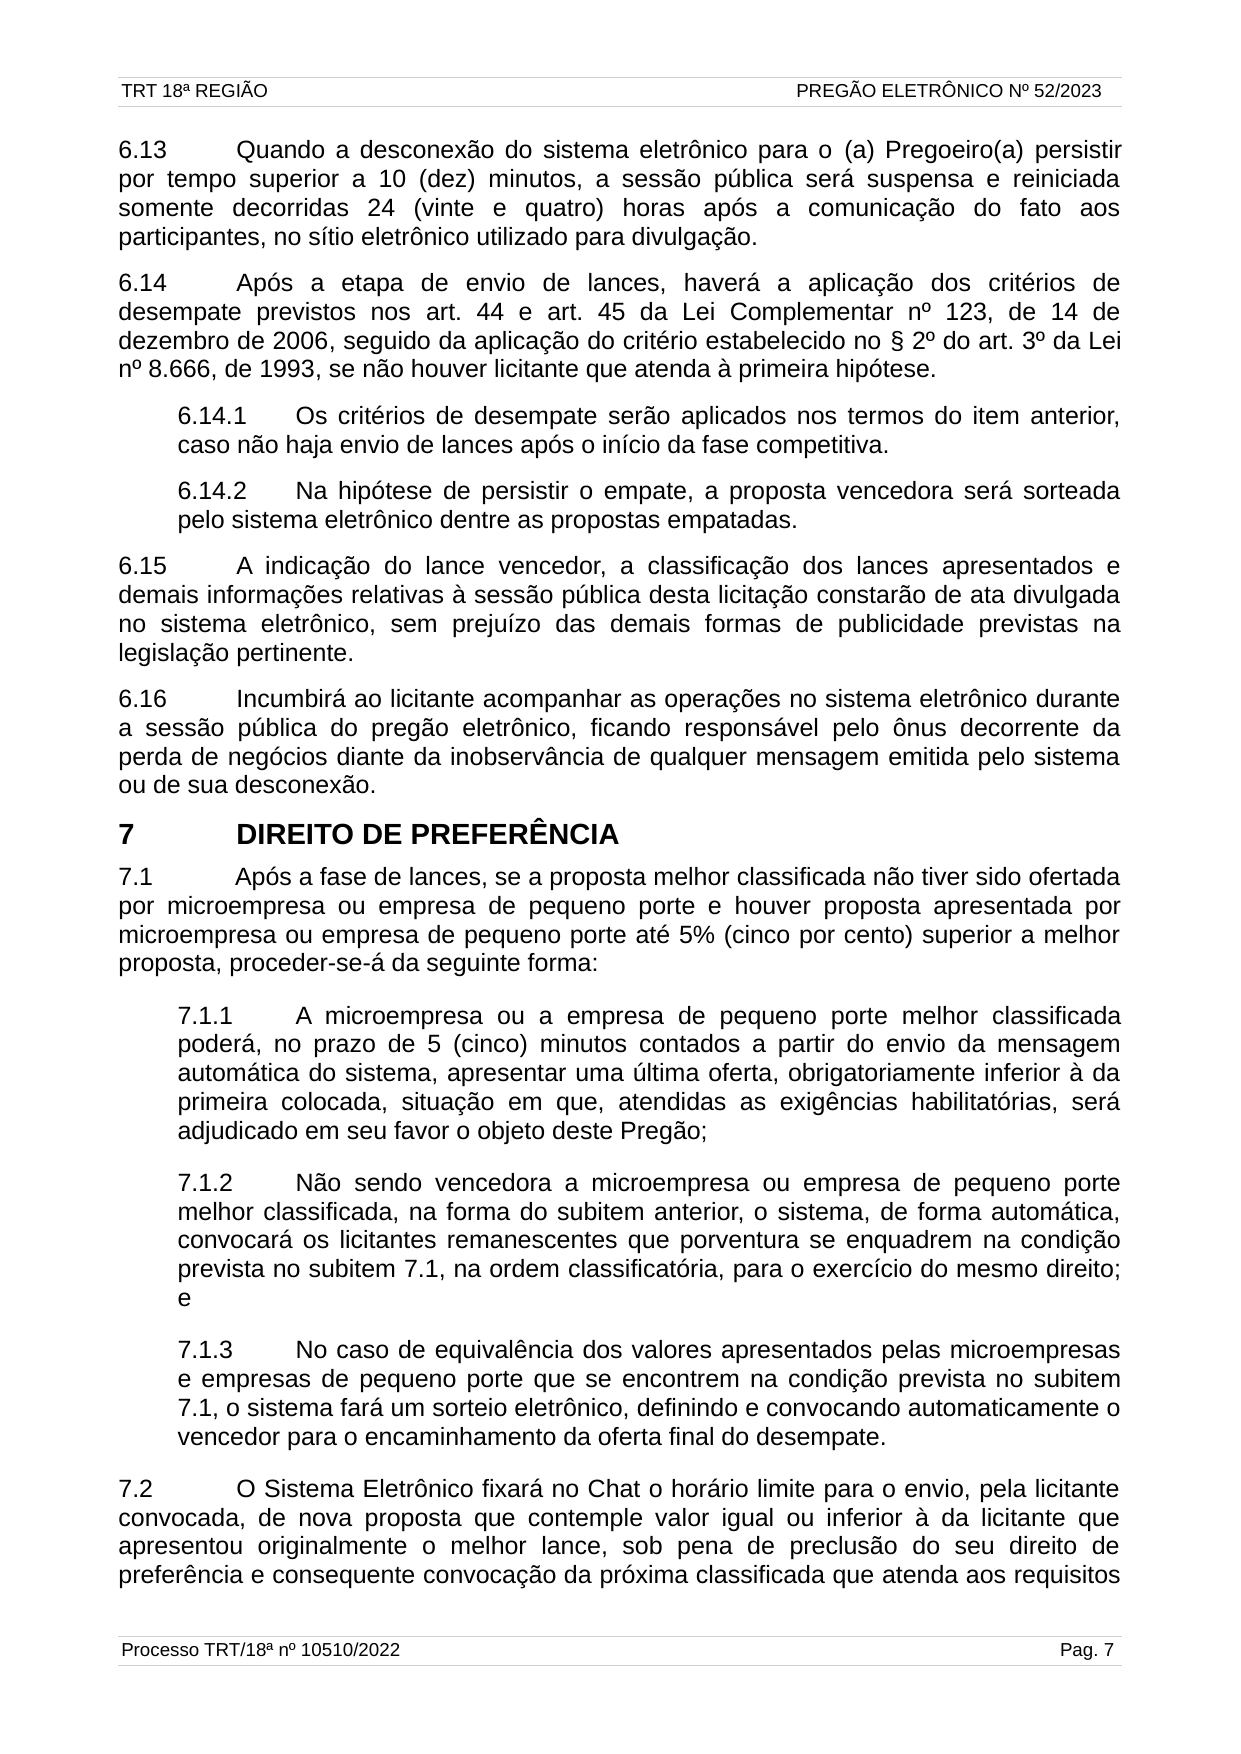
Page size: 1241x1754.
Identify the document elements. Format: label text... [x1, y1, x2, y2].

text 6.13 Quando a desconexão do sistema eletrônico para o (a) Pregoeiro(a) persistir por tempo superior a 10 (dez) minutos, a sessão pública será suspensa e reiniciada somente decorridas 24 (vinte e quatro) horas após a comunicação do fato aos participantes, no sítio eletrônico utilizado para divulgação. [118, 136, 1122, 251]
text 6.14.2 Na hipótese de persistir o empate, a proposta vencedora será sorteada pelo sistema eletrônico dentre as propostas empatadas. [177, 476, 1122, 534]
text 7 DIREITO DE PREFERÊNCIA [118, 817, 1122, 850]
text 6.14.1 Os critérios de desempate serão aplicados nos termos do item anterior, caso não haja envio de lances após o início da fase competitiva. [177, 401, 1122, 458]
text 6.14 Após a etapa de envio de lances, haverá a aplicação dos critérios de desempate previstos nos art. 44 e art. 45 da Lei Complementar nº 123, de 14 de dezembro de 2006, seguido da aplicação do critério estabelecido no § 2º do art. 3º da Lei nº 8.666, de 1993, se não houver licitante que atenda à primeira hipótese. [118, 268, 1122, 383]
text 7.1.1 A microempresa ou a empresa de pequeno porte melhor classificada poderá, no prazo de 5 (cinco) minutos contados a partir do envio da mensagem automática do sistema, apresentar uma última oferta, obrigatoriamente inferior à da primeira colocada, situação em que, atendidas as exigências habilitatórias, será adjudicado em seu favor o objeto deste Pregão; [177, 1001, 1122, 1144]
text 7.1.2 Não sendo vencedora a microempresa ou empresa de pequeno porte melhor classificada, na forma do subitem anterior, o sistema, de forma automática, convocará os licitantes remanescentes que porventura se enquadrem na condição prevista no subitem 7.1, na ordem classificatória, para o exercício do mesmo direito; e [177, 1168, 1122, 1312]
list 7.1.3 No caso de equivalência dos valores apresentados pelas microempresas e empresas de pequeno porte que se encontrem na condição prevista no subitem 7.1, o sistema fará um sorteio eletrônico, definindo e convocando automaticamente o vencedor para o encaminhamento da oferta final do desempate. [177, 1335, 1122, 1450]
text 7.1 Após a fase de lances, se a proposta melhor classificada não tiver sido ofertada por microempresa ou empresa de pequeno porte e houver proposta apresentada por microempresa ou empresa de pequeno porte até 5% (cinco por cento) superior a melhor proposta, proceder-se-á da seguinte forma: [118, 862, 1122, 977]
text 6.15 A indicação do lance vencedor, a classificação dos lances apresentados e demais informações relativas à sessão pública desta licitação constarão de ata divulgada no sistema eletrônico, sem prejuízo das demais formas de publicidade previstas na legislação pertinente. [118, 551, 1122, 666]
text 6.16 Incumbirá ao licitante acompanhar as operações no sistema eletrônico durante a sessão pública do pregão eletrônico, ficando responsável pelo ônus decorrente da perda de negócios diante da inobservância de qualquer mensagem emitida pelo sistema ou de sua desconexão. [118, 684, 1122, 799]
text 7.2 O Sistema Eletrônico fixará no Chat o horário limite para o envio, pela licitante convocada, de nova proposta que contemple valor igual ou inferior à da licitante que apresentou originalmente o melhor lance, sob pena de preclusão do seu direito de preferência e consequente convocação da próxima classificada que atenda aos requisitos [118, 1474, 1122, 1589]
